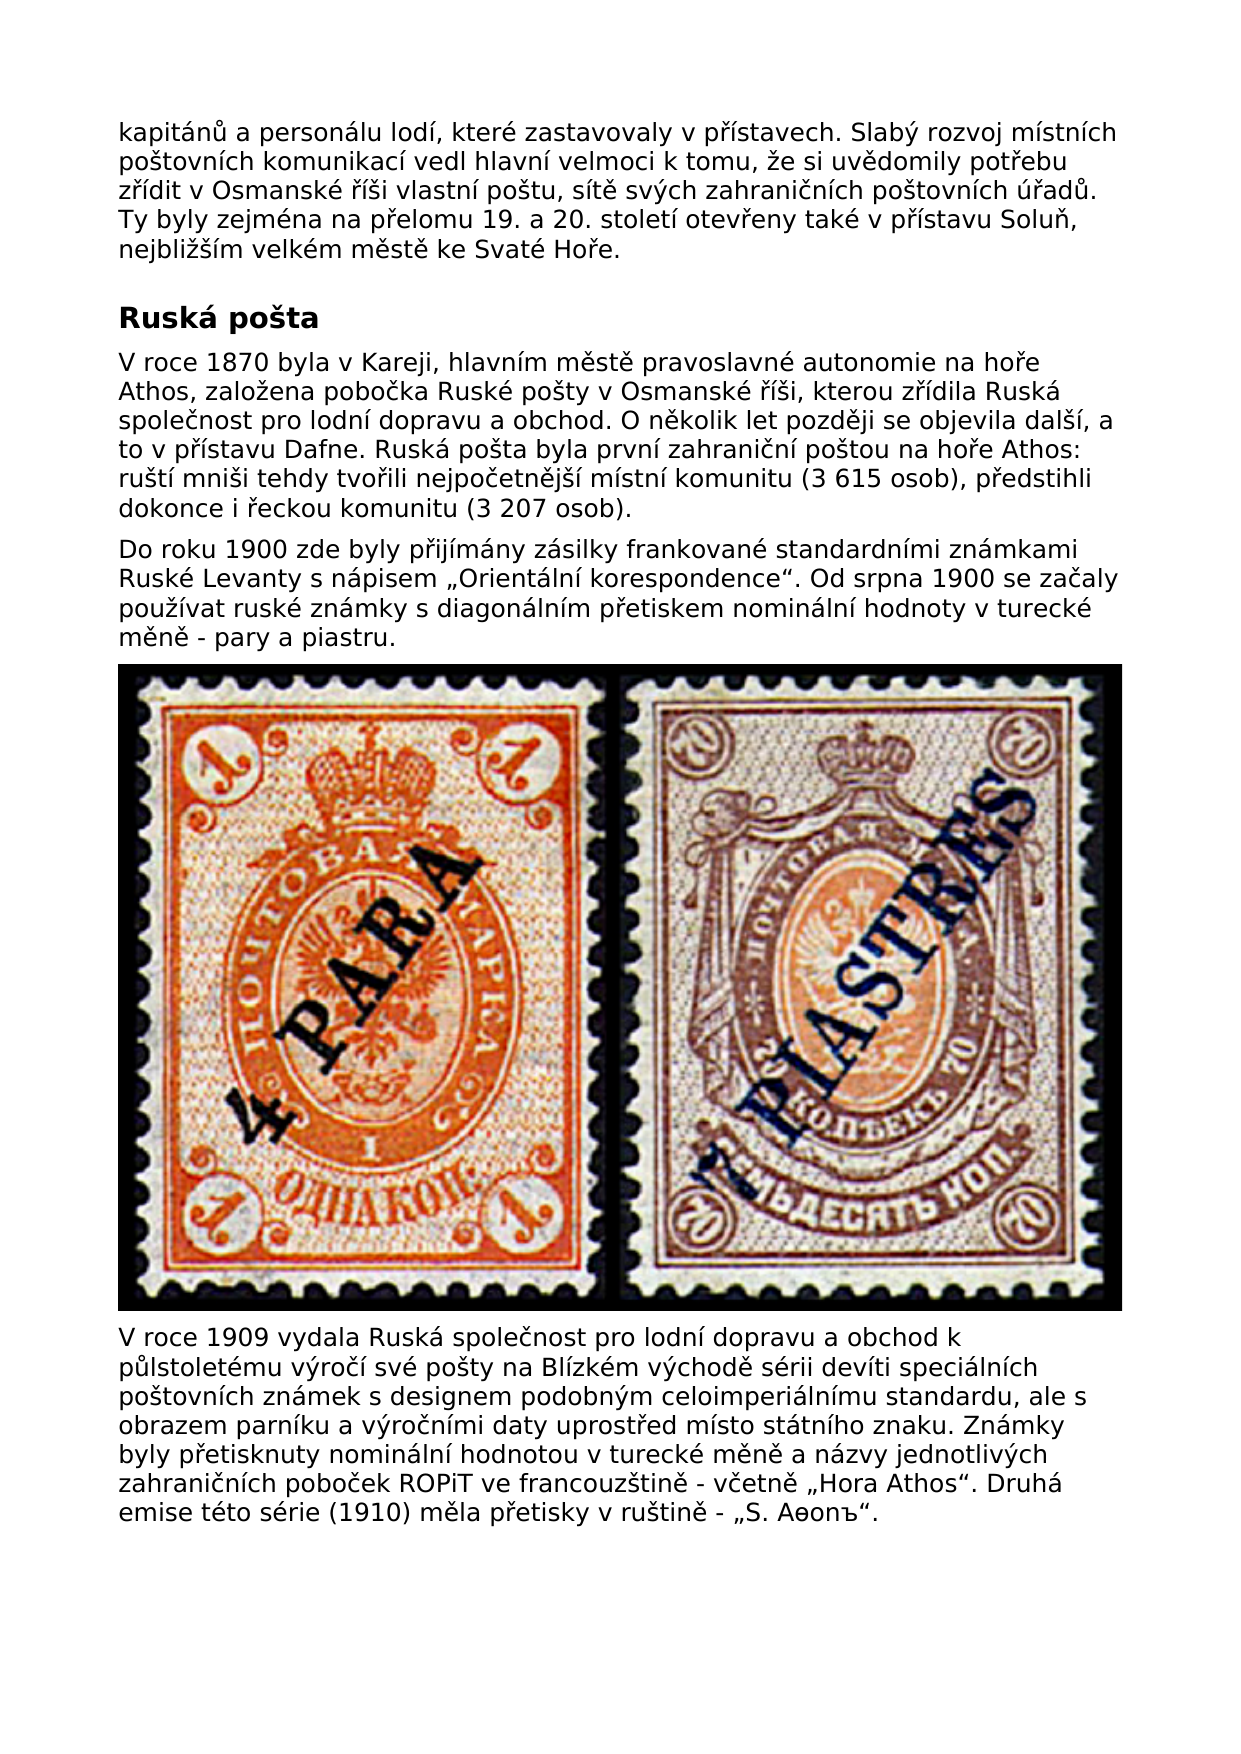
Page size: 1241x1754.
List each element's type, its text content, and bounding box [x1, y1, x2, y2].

subtitle Ruská pošta [118, 301, 1122, 335]
text V roce 1870 byla v Kareji, hlavním městě pravoslavné autonomie na hoře Athos, založena pobočka Ruské pošty v Osmanské říši, kterou zřídila Ruská společnost pro lodní dopravu a obchod. O několik let později se objevila další, a to v přístavu Dafne. Ruská pošta byla první zahraniční poštou na hoře Athos: ruští mniši tehdy tvořili nejpočetnější místní komunitu (3 615 osob), předstihli dokonce i řeckou komunitu (3 207 osob). [118, 348, 1122, 523]
text V roce 1909 vydala Ruská společnost pro lodní dopravu a obchod k půlstoletému výročí své pošty na Blízkém východě sérii devíti speciálních poštovních známek s designem podobným celoimperiálnímu standardu, ale s obrazem parníku a výročními daty uprostřed místo státního znaku. Známky byly přetisknuty nominální hodnotou v turecké měně a názvy jednotlivých zahraničních poboček ROPiT ve francouzštině - včetně „Hora Athos“. Druhá emise této série (1910) měla přetisky v ruštině - „S. Aѳonъ“. [118, 1323, 1122, 1528]
text Do roku 1900 zde byly přijímány zásilky frankované standardními známkami Ruské Levanty s nápisem „Orientální korespondence“. Od srpna 1900 se začaly používat ruské známky s diagonálním přetiskem nominální hodnoty v turecké měně - pary a piastru. [118, 535, 1122, 652]
picture [118, 664, 1123, 1311]
text kapitánů a personálu lodí, které zastavovaly v přístavech. Slabý rozvoj místních poštovních komunikací vedl hlavní velmoci k tomu, že si uvědomily potřebu zřídit v Osmanské říši vlastní poštu, sítě svých zahraničních poštovních úřadů. Ty byly zejména na přelomu 19. a 20. století otevřeny také v přístavu Soluň, nejbližším velkém městě ke Svaté Hoře. [118, 118, 1122, 264]
